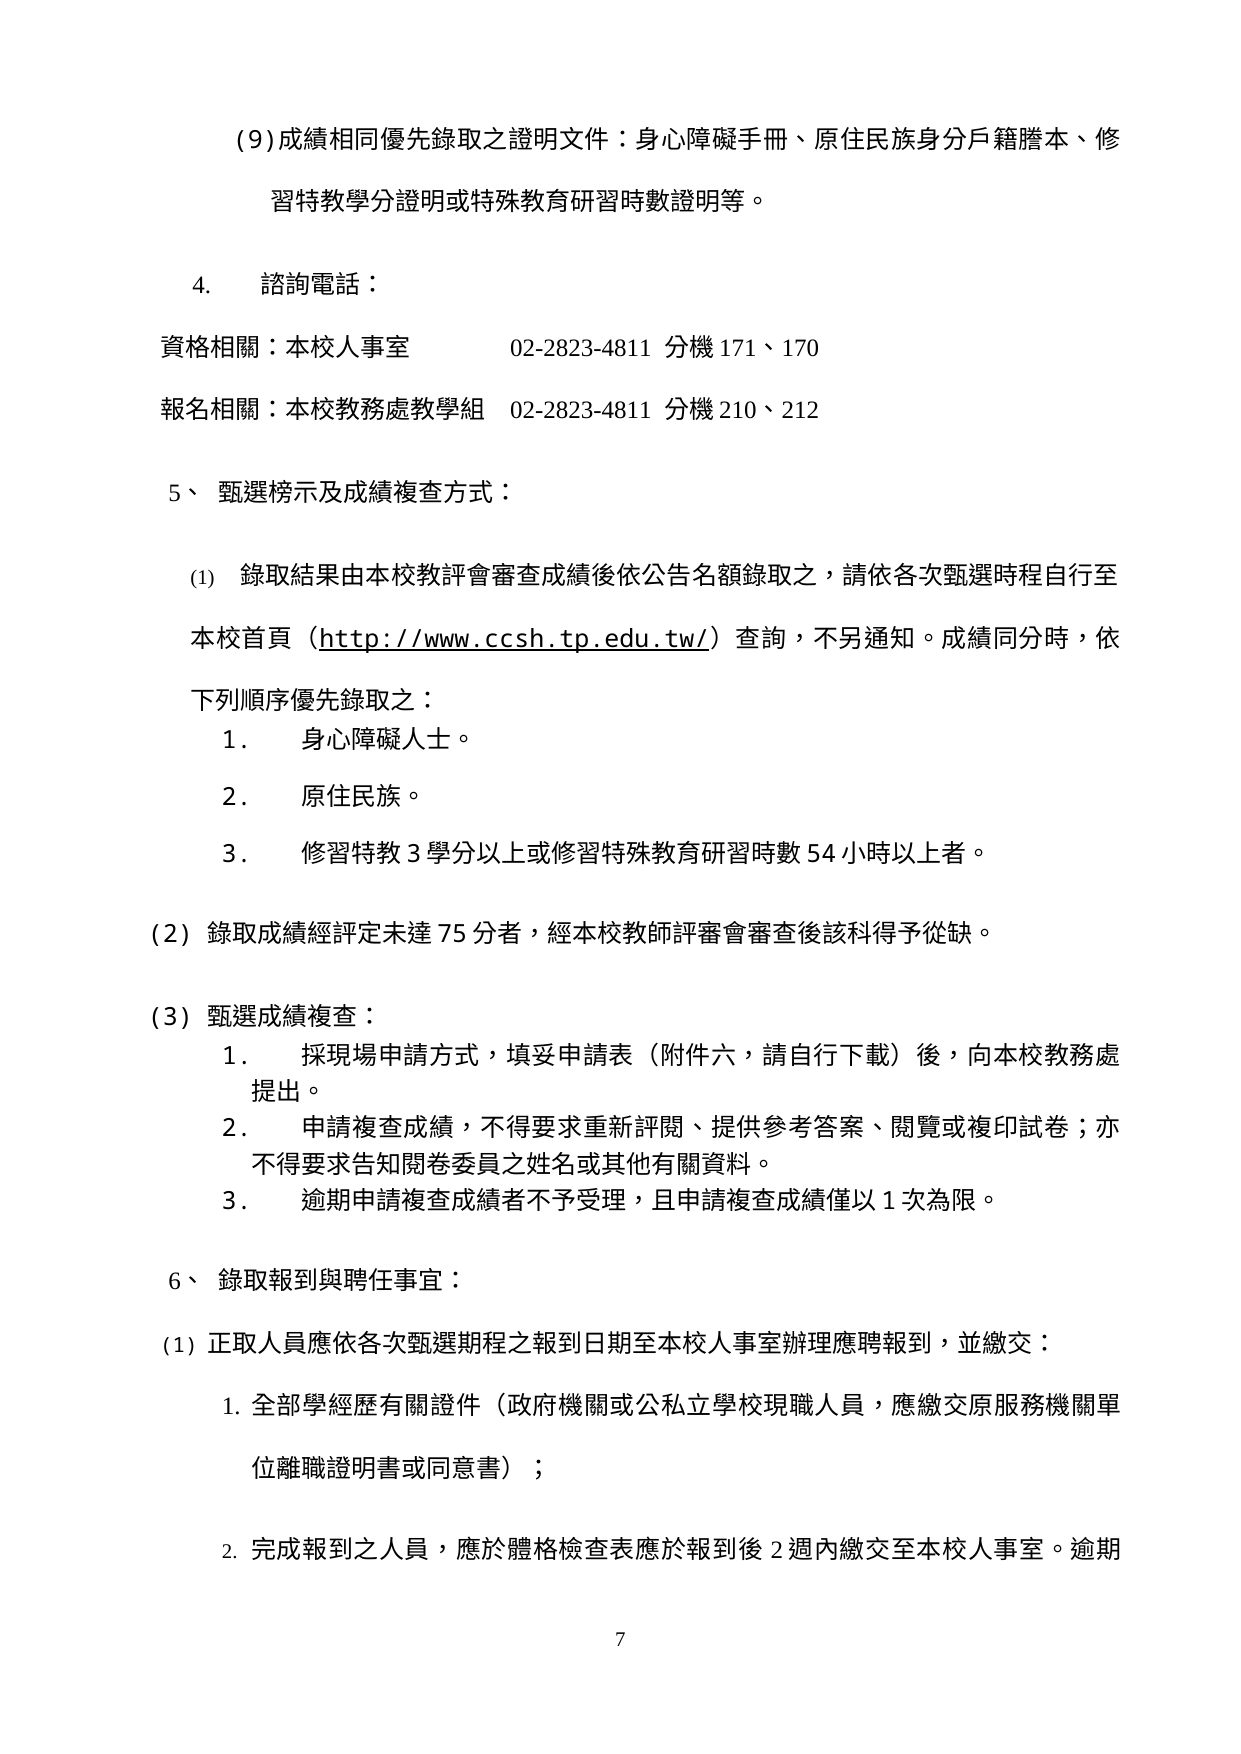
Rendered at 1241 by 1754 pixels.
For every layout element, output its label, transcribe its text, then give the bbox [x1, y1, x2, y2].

list 採現場申請方式，填妥申請表（附件六，請自行下載）後，向本校教務處提出。 [222, 1035, 1122, 1108]
list 諮詢電話： 資格相關：本校人事室 02-2823-4811 分機171、170 報名相關：本校教務處教學組 02-2823-4811 分機210、212 [160, 241, 1122, 428]
list 甄選成績複查： [148, 973, 1122, 1035]
list 錄取結果由本校教評會審查成績後依公告名額錄取之，請依各次甄選時程自行至本校首頁（http://www.ccsh.tp.edu.tw/）查詢，不另通知。成績同分時，依下列順序優先錄取之： [190, 532, 1122, 719]
list 錄取成績經評定未達75分者，經本校教師評審會審查後該科得予從缺。 [148, 890, 1122, 952]
list 全部學經歷有關證件（政府機關或公私立學校現職人員，應繳交原服務機關單位離職證明書或同意書）； [222, 1362, 1122, 1487]
list 申請複查成績，不得要求重新評閱、提供參考答案、閱覽或複印試卷；亦不得要求告知閱卷委員之姓名或其他有關資料。 [221, 1108, 1122, 1180]
list 完成報到之人員，應於體格檢查表應於報到後2週內繳交至本校人事室。逾期 [222, 1506, 1122, 1568]
list 身心障礙人士。 [221, 719, 1122, 756]
list 錄取報到與聘任事宜： [168, 1237, 1122, 1300]
list 逾期申請複查成績者不予受理，且申請複查成績僅以1次為限。 [221, 1180, 1122, 1217]
list 正取人員應依各次甄選期程之報到日期至本校人事室辦理應聘報到，並繳交： [160, 1300, 1122, 1362]
list 原住民族。 [221, 776, 1122, 813]
text (9)成績相同優先錄取之證明文件：身心障礙手冊、原住民族身分戶籍謄本、修習特教學分證明或特殊教育研習時數證明等。 [233, 96, 1122, 221]
list 甄選榜示及成績複查方式： [168, 449, 1122, 512]
list 修習特教3學分以上或修習特殊教育研習時數54小時以上者。 [221, 833, 1122, 869]
